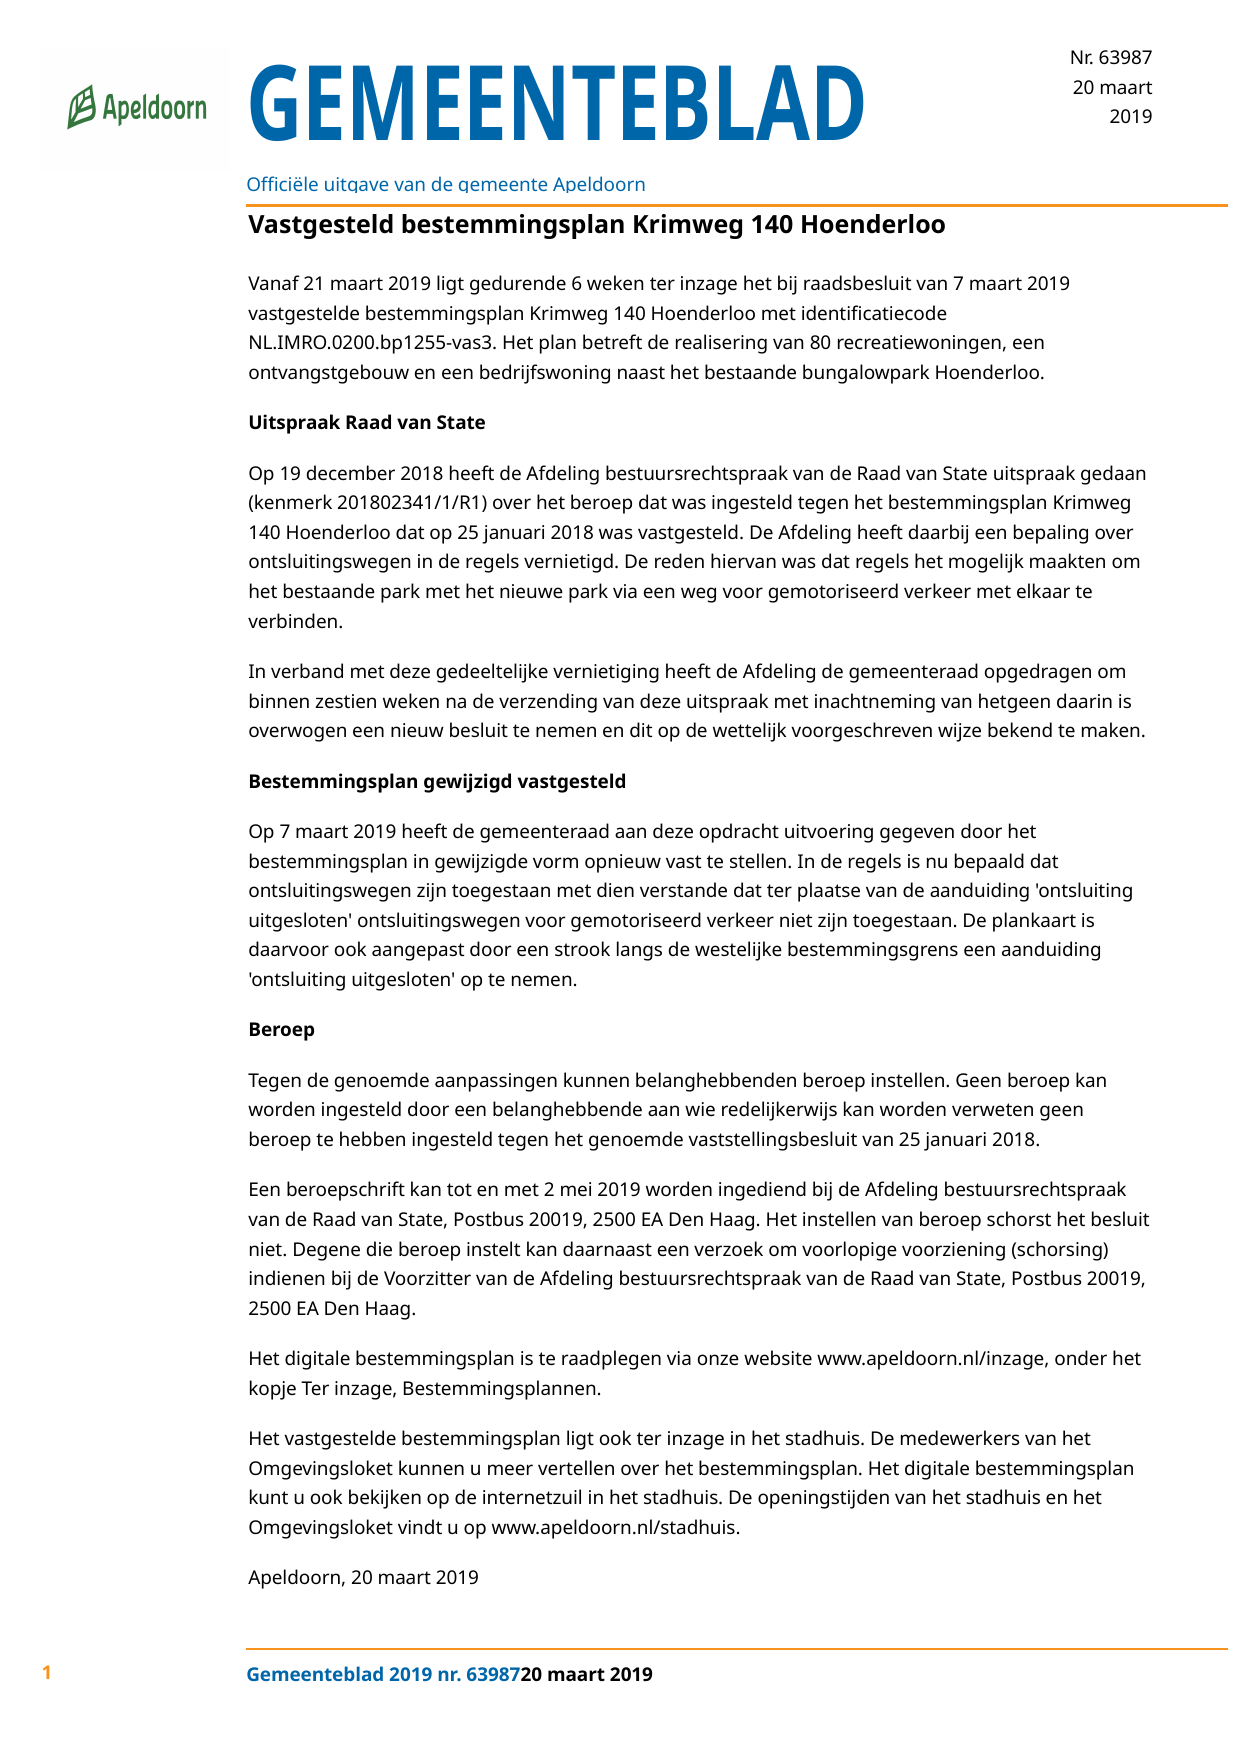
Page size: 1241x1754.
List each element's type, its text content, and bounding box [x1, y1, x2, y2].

text Bestemmingsplan gewijzigd vastgesteld [248, 768, 1152, 793]
text Uitspraak Raad van State [248, 409, 1152, 435]
text Tegen de genoemde aanpassingen kunnen belanghebbenden beroep instellen. Geen beroep kan worden ingesteld door een belanghebbende aan wie redelijkerwijs kan worden verweten geen beroep te hebben ingesteld tegen het genoemde vaststellingsbesluit van 25 januari 2018. [248, 1067, 1152, 1152]
text Apeldoorn, 20 maart 2019 [248, 1564, 1152, 1590]
picture [41, 47, 231, 172]
text Vanaf 21 maart 2019 ligt gedurende 6 weken ter inzage het bij raadsbesluit van 7 maart 2019 vastgestelde bestemmingsplan Krimweg 140 Hoenderloo met identificatiecode NL.IMRO.0200.bp1255-vas3. Het plan betreft de realisering van 80 recreatiewoningen, een ontvangstgebouw en een bedrijfswoning naast het bestaande bungalowpark Hoenderloo. [248, 270, 1152, 385]
text Op 7 maart 2019 heeft de gemeenteraad aan deze opdracht uitvoering gegeven door het bestemmingsplan in gewijzigde vorm opnieuw vast te stellen. In de regels is nu bepaald dat ontsluitingswegen zijn toegestaan met dien verstande dat ter plaatse van de aanduiding 'ontsluiting uitgesloten' ontsluitingswegen voor gemotoriseerd verkeer niet zijn toegestaan. De plankaart is daarvoor ook aangepast door een strook langs de westelijke bestemmingsgrens een aanduiding 'ontsluiting uitgesloten' op te nemen. [248, 818, 1152, 992]
text Het vastgestelde bestemmingsplan ligt ook ter inzage in het stadhuis. De medewerkers van het Omgevingsloket kunnen u meer vertellen over het bestemmingsplan. Het digitale bestemmingsplan kunt u ook bekijken op de internetzuil in het stadhuis. De openingstijden van het stadhuis en het Omgevingsloket vindt u op www.apeldoorn.nl/stadhuis. [248, 1425, 1152, 1540]
text Op 19 december 2018 heeft de Afdeling bestuursrechtspraak van de Raad van State uitspraak gedaan (kenmerk 201802341/1/R1) over het beroep dat was ingesteld tegen het bestemmingsplan Krimweg 140 Hoenderloo dat op 25 januari 2018 was vastgesteld. De Afdeling heeft daarbij een bepaling over ontsluitingswegen in de regels vernietigd. De reden hiervan was dat regels het mogelijk maakten om het bestaande park met het nieuwe park via een weg voor gemotoriseerd verkeer met elkaar te verbinden. [248, 460, 1152, 633]
text Het digitale bestemmingsplan is te raadplegen via onze website www.apeldoorn.nl/inzage, onder het kopje Ter inzage, Bestemmingsplannen. [248, 1345, 1152, 1401]
text Beroep [248, 1017, 1152, 1042]
text In verband met deze gedeeltelijke vernietiging heeft de Afdeling de gemeenteraad opgedragen om binnen zestien weken na de verzending van deze uitspraak met inachtneming van hetgeen daarin is overwogen een nieuw besluit te nemen en dit op de wettelijk voorgeschreven wijze bekend te maken. [248, 658, 1152, 743]
text Vastgesteld bestemmingsplan Krimweg 140 Hoenderloo [248, 207, 1152, 241]
text Een beroepschrift kan tot en met 2 mei 2019 worden ingediend bij de Afdeling bestuursrechtspraak van de Raad van State, Postbus 20019, 2500 EA Den Haag. Het instellen van beroep schorst het besluit niet. Degene die beroep instelt kan daarnaast een verzoek om voorlopige voorziening (schorsing) indienen bij de Voorzitter van de Afdeling bestuursrechtspraak van de Raad van State, Postbus 20019, 2500 EA Den Haag. [248, 1177, 1152, 1321]
